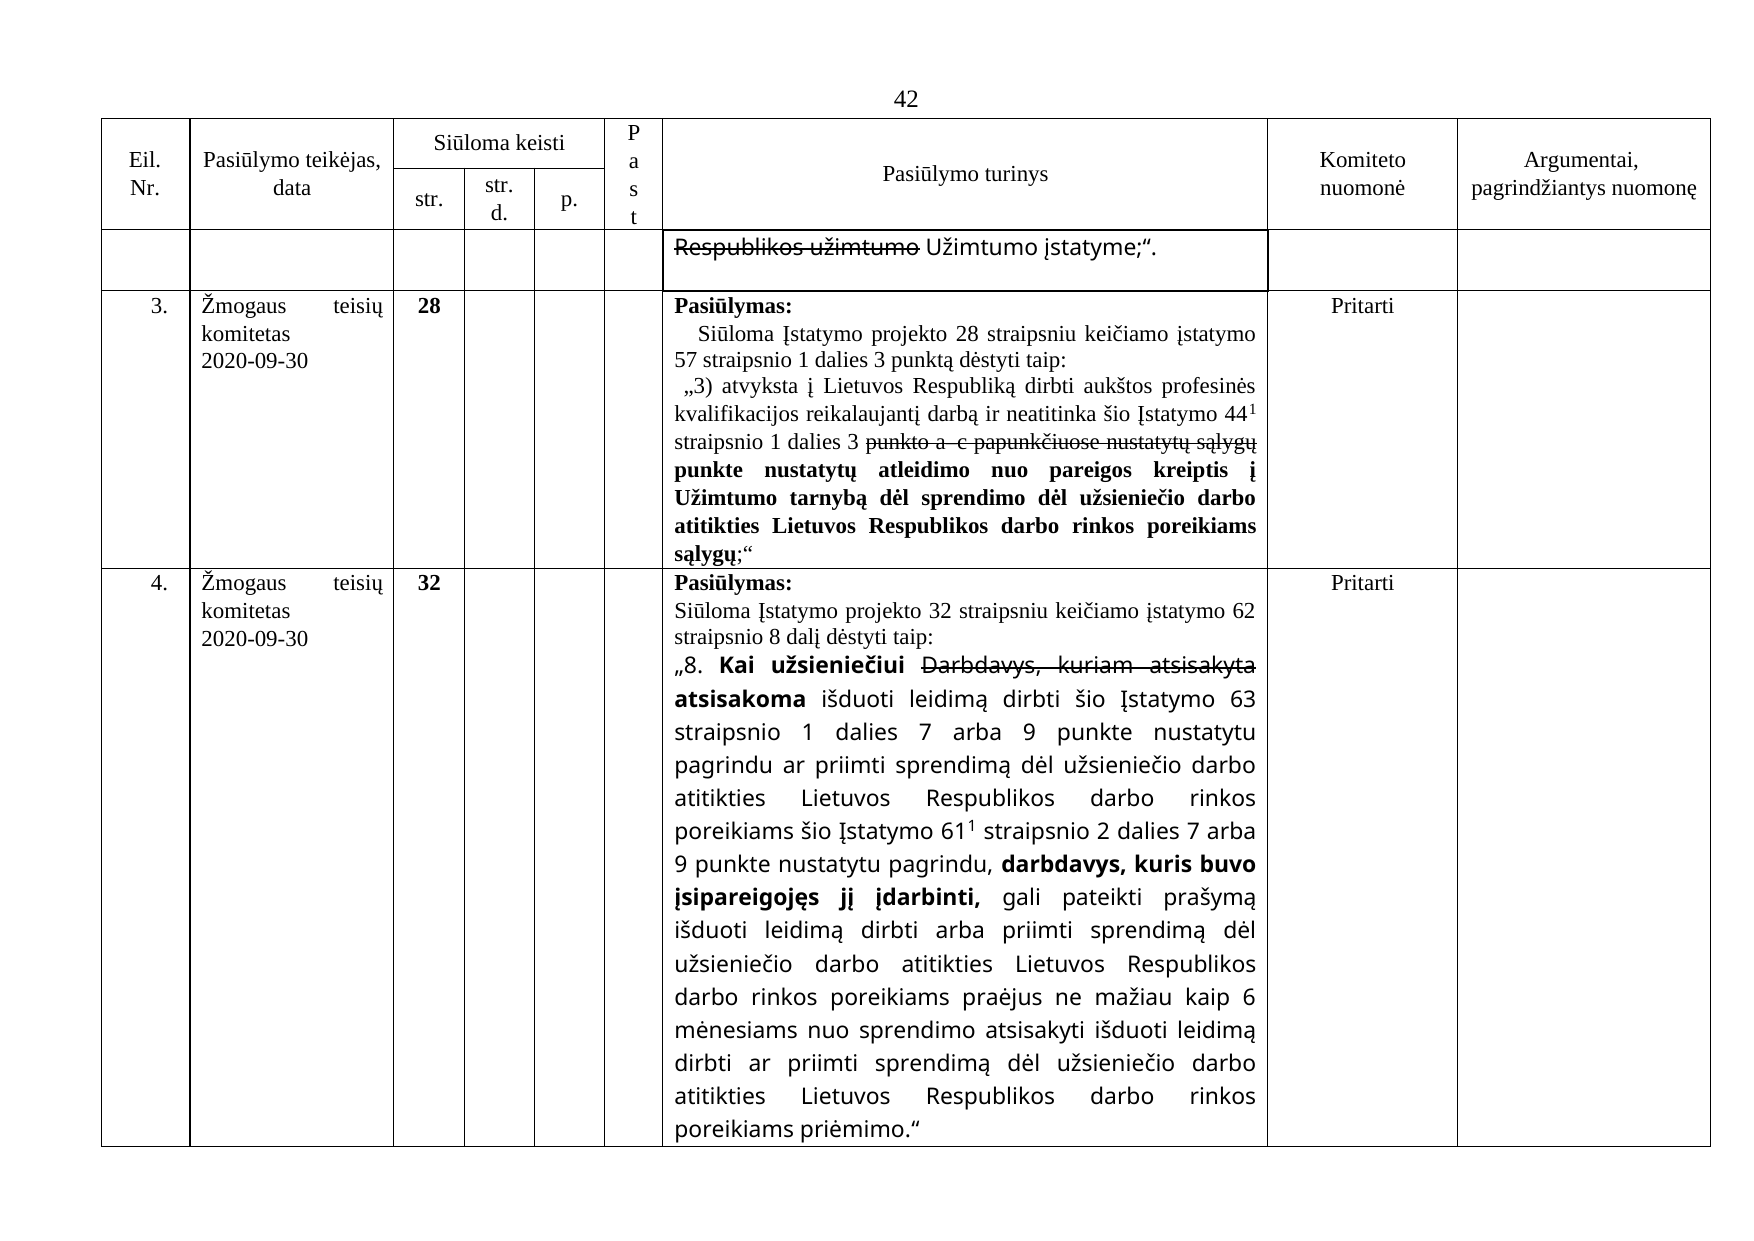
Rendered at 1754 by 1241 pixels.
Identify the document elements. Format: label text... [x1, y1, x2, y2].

table_cell Pasiūlymas: Siūloma Įstatymo projekto 28 straipsniu keičiamo įstatymo 57 straipsnio 1 dalies 3 punktą dėstyti taip: „3) atvyksta į Lietuvos Respubliką dirbti aukštos profesinės kvalifikacijos reikalaujantį darbą ir neatitinka šio Įstatymo 441 straipsnio 1 dalies 3 punkto a–c papunkčiuose nustatytų sąlygų punkte nustatytų atleidimo nuo pareigos kreiptis į Užimtumo tarnybą dėl sprendimo dėl užsieniečio darbo atitikties Lietuvos Respublikos darbo rinkos poreikiams sąlygų;“ [663, 292, 1267, 568]
table_cell [535, 230, 604, 290]
table_cell [1458, 291, 1710, 568]
table_cell [102, 230, 189, 290]
table_cell Respublikos užimtumo Užimtumo įstatyme;“. [664, 231, 1267, 290]
table_header Argumentai, pagrindžiantys nuomonę [1458, 119, 1710, 229]
table_cell p. [535, 169, 604, 229]
table_header Komiteto nuomonė [1268, 119, 1457, 229]
table_cell Pritarti [1268, 569, 1457, 1146]
table_cell [102, 291, 189, 568]
table_cell Pritarti [1268, 291, 1457, 568]
table_cell 32 [394, 569, 464, 1146]
table_cell [465, 291, 534, 568]
table_cell [465, 230, 534, 290]
table_cell [605, 291, 662, 568]
table_cell [605, 569, 662, 1146]
table_cell [535, 569, 604, 1146]
table_cell str. [394, 169, 464, 229]
table_header Eil. Nr. [102, 119, 189, 229]
table_cell Žmogaus teisių komitetas 2020-09-30 [191, 291, 393, 568]
table_cell 28 [394, 291, 464, 568]
table_header Pasiūlymo teikėjas, data [191, 119, 393, 229]
table_cell [1269, 230, 1457, 290]
table_cell [1458, 230, 1710, 290]
table_header Siūloma keisti [394, 119, 604, 167]
table_cell [605, 230, 662, 290]
table_cell [465, 569, 534, 1146]
table_cell [1458, 569, 1710, 1146]
table_cell str. d. [465, 169, 534, 229]
table_cell [394, 230, 464, 290]
table_cell Žmogaus teisių komitetas 2020-09-30 [191, 569, 393, 1146]
table_cell [535, 291, 604, 568]
table_cell [102, 569, 189, 1146]
table_cell Pasiūlymas: Siūloma Įstatymo projekto 32 straipsniu keičiamo įstatymo 62 straipsnio 8 dalį dėstyti taip: „8. Kai užsieniečiui Darbdavys, kuriam atsisakyta atsisakoma išduoti leidimą dirbti šio Įstatymo 63 straipsnio 1 dalies 7 arba 9 punkte nustatytu pagrindu ar priimti sprendimą dėl užsieniečio darbo atitikties Lietuvos Respublikos darbo rinkos poreikiams šio Įstatymo 611 straipsnio 2 dalies 7 arba 9 punkte nustatytu pagrindu, darbdavys, kuris buvo įsipareigojęs jį įdarbinti, gali pateikti prašymą išduoti leidimą dirbti arba priimti sprendimą dėl užsieniečio darbo atitikties Lietuvos Respublikos darbo rinkos poreikiams praėjus ne mažiau kaip 6 mėnesiams nuo sprendimo atsisakyti išduoti leidimą dirbti ar priimti sprendimą dėl užsieniečio darbo atitikties Lietuvos Respublikos darbo rinkos poreikiams priėmimo.“ [663, 569, 1267, 1146]
table_header Pastabos [605, 119, 662, 229]
table_cell [191, 230, 393, 290]
table_header Pasiūlymo turinys [663, 119, 1267, 229]
